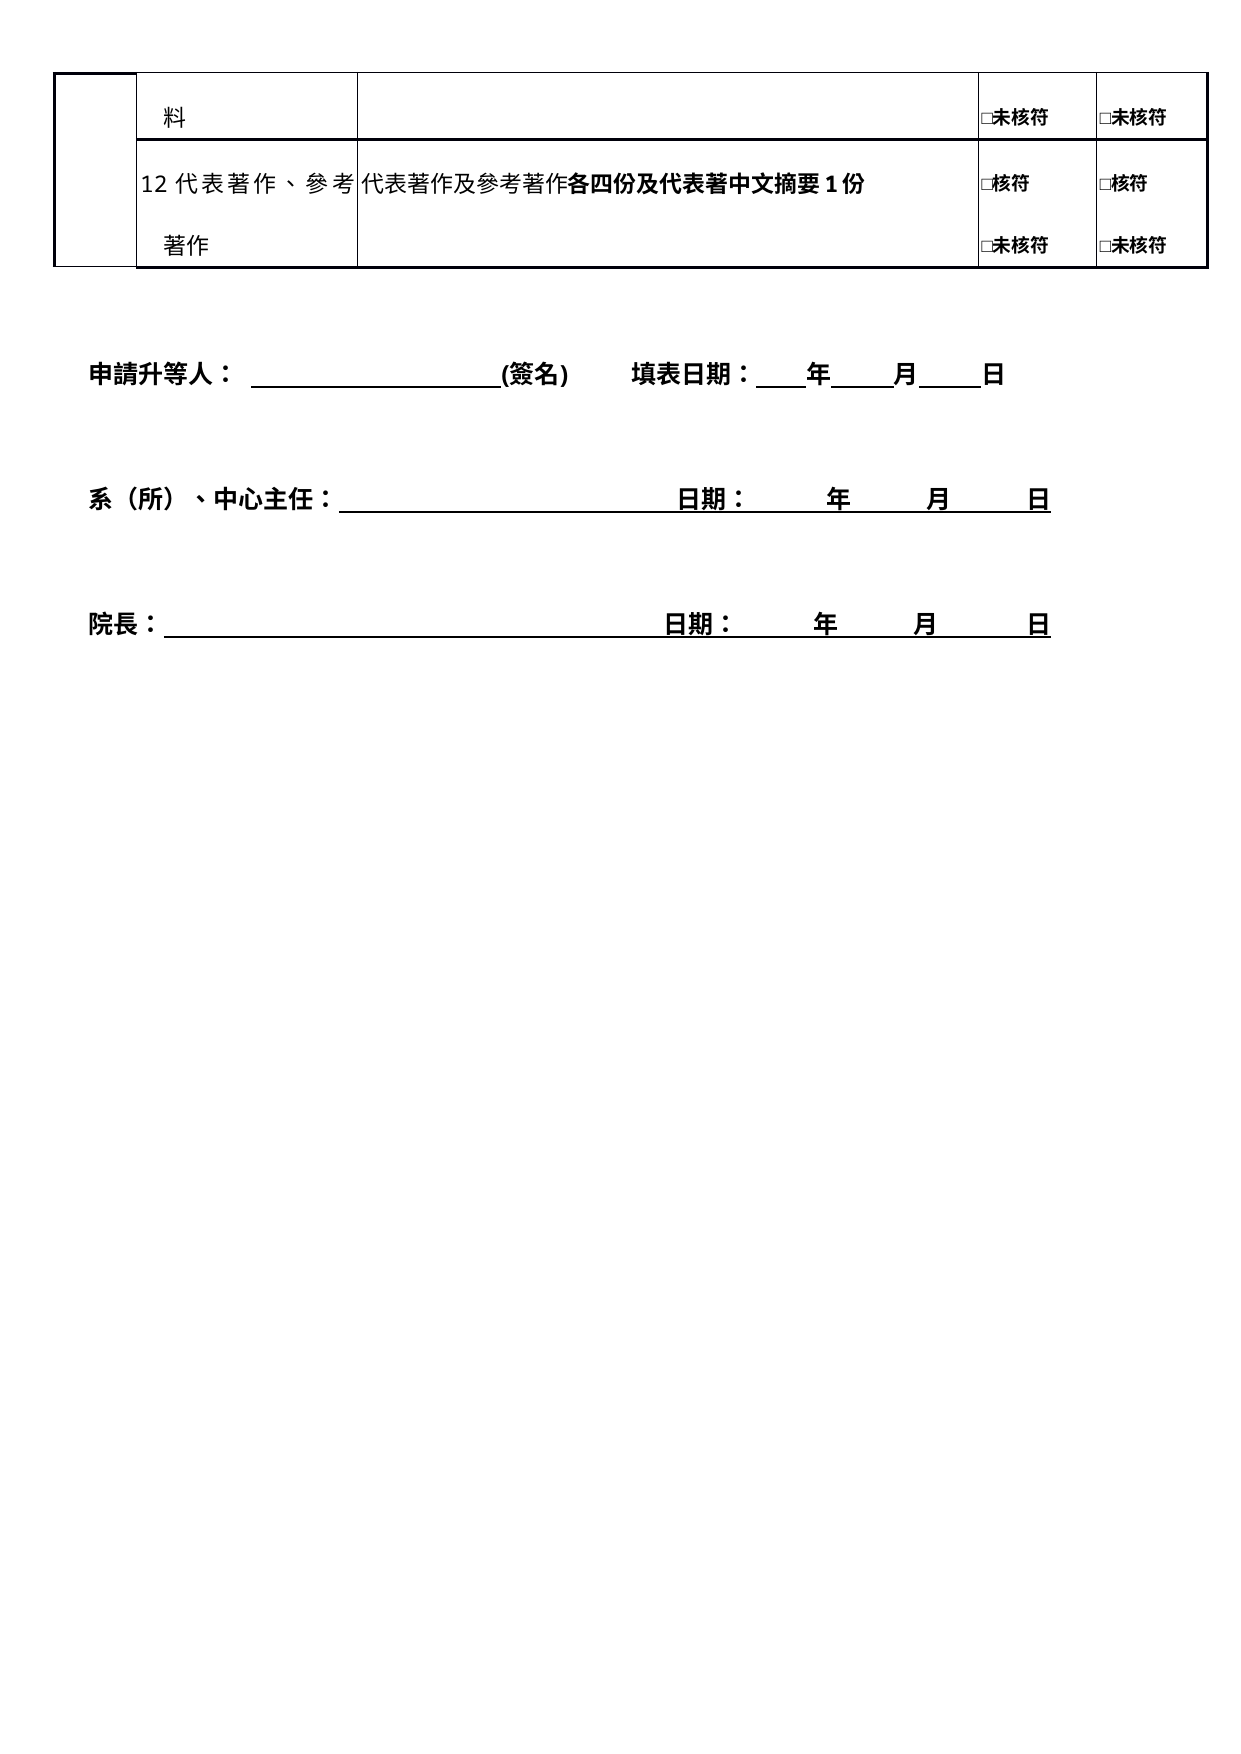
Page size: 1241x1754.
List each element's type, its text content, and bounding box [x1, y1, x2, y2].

table_cell □核符 □未核符 [979, 141, 1096, 266]
table_cell □未核符 [1097, 73, 1206, 137]
table_cell [358, 73, 978, 137]
table_cell 料 [137, 73, 357, 137]
table_cell 代表著作及參考著作各四份及代表著中文摘要1份 [358, 141, 978, 266]
table_cell [56, 75, 136, 266]
text 院長： 日期： 年 月 日 [89, 581, 1152, 644]
text 申請升等人： (簽名) 填表日期： 年 月 日 [89, 331, 1152, 394]
table_cell □未核符 [979, 73, 1096, 137]
table_cell 12代表著作、參考著作 [137, 141, 357, 266]
text 系（所）、中心主任： 日期： 年 月 日 [89, 456, 1152, 519]
table_cell □核符 □未核符 [1097, 141, 1206, 266]
